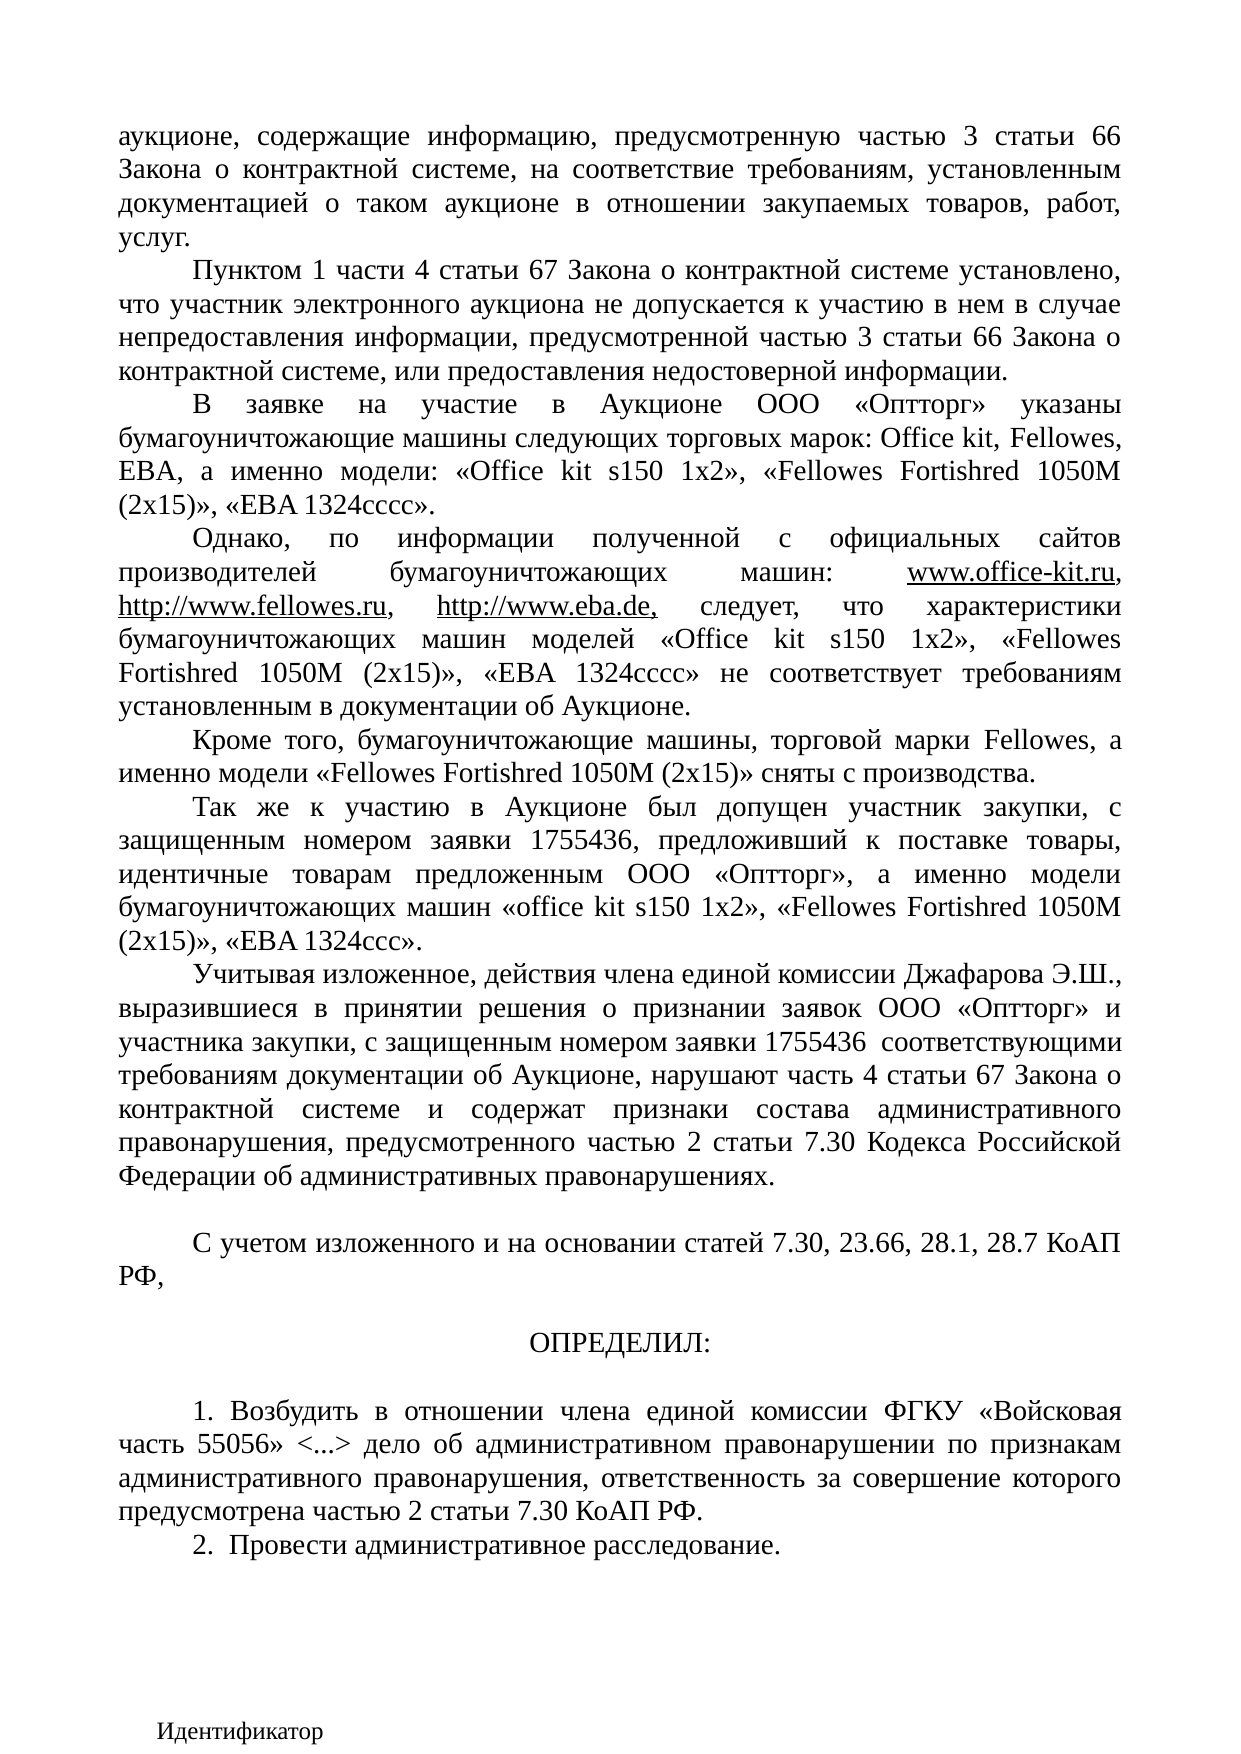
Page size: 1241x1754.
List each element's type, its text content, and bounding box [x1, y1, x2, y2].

text аукционе, содержащие информацию, предусмотренную частью 3 статьи 66 Закона о контрактной системе, на соответствие требованиям, установленным документацией о таком аукционе в отношении закупаемых товаров, работ, услуг. [118, 118, 1122, 252]
text Пунктом 1 части 4 статьи 67 Закона о контрактной системе установлено, что участник электронного аукциона не допускается к участию в нем в случае непредоставления информации, предусмотренной частью 3 статьи 66 Закона о контрактной системе, или предоставления недостоверной информации. [118, 252, 1122, 386]
text С учетом изложенного и на основании статей 7.30, 23.66, 28.1, 28.7 КоАП РФ, [118, 1225, 1122, 1292]
text Учитывая изложенное, действия члена единой комиссии Джафарова Э.Ш., выразившиеся в принятии решения о признании заявок ООО «Оптторг» и участника закупки, с защищенным номером заявки 1755436 соответствующими требованиям документации об Аукционе, нарушают часть 4 статьи 67 Закона о контрактной системе и содержат признаки состава административного правонарушения, предусмотренного частью 2 статьи 7.30 Кодекса Российской Федерации об административных правонарушениях. [118, 957, 1122, 1191]
text Кроме того, бумагоуничтожающие машины, торговой марки Fellowes, а именно модели «Fellowes Fortishred 1050M (2x15)» сняты с производства. [118, 722, 1122, 789]
text В заявке на участие в Аукционе ООО «Оптторг» указаны бумагоуничтожающие машины следующих торговых марок: Office kit, Fellowes, EBA, а именно модели: «Office kit s150 1x2», «Fellowes Fortishred 1050M (2x15)», «EBA 1324cccс». [118, 386, 1122, 521]
text 2. Провести административное расследование. [118, 1527, 1122, 1560]
text 1. Возбудить в отношении члена единой комиссии ФГКУ «Войсковая часть 55056» <...> дело об административном правонарушении по признакам административного правонарушения, ответственность за совершение которого предусмотрена частью 2 статьи 7.30 КоАП РФ. [118, 1393, 1122, 1527]
text Так же к участию в Аукционе был допущен участник закупки, с защищенным номером заявки 1755436, предложивший к поставке товары, идентичные товарам предложенным ООО «Оптторг», а именно модели бумагоуничтожающих машин «office kit s150 1x2», «Fellowes Fortishred 1050M (2x15)», «EBA 1324ccc». [118, 789, 1122, 957]
text ОПРЕДЕЛИЛ: [118, 1326, 1122, 1359]
text Однако, по информации полученной с официальных сайтов производителей бумагоуничтожающих машин: www.office-kit.ru, http://www.fellowes.ru, http://www.eba.de, следует, что характеристики бумагоуничтожающих машин моделей «Office kit s150 1x2», «Fellowes Fortishred 1050M (2x15)», «EBA 1324cccс» не соответствует требованиям установленным в документации об Аукционе. [118, 521, 1122, 722]
